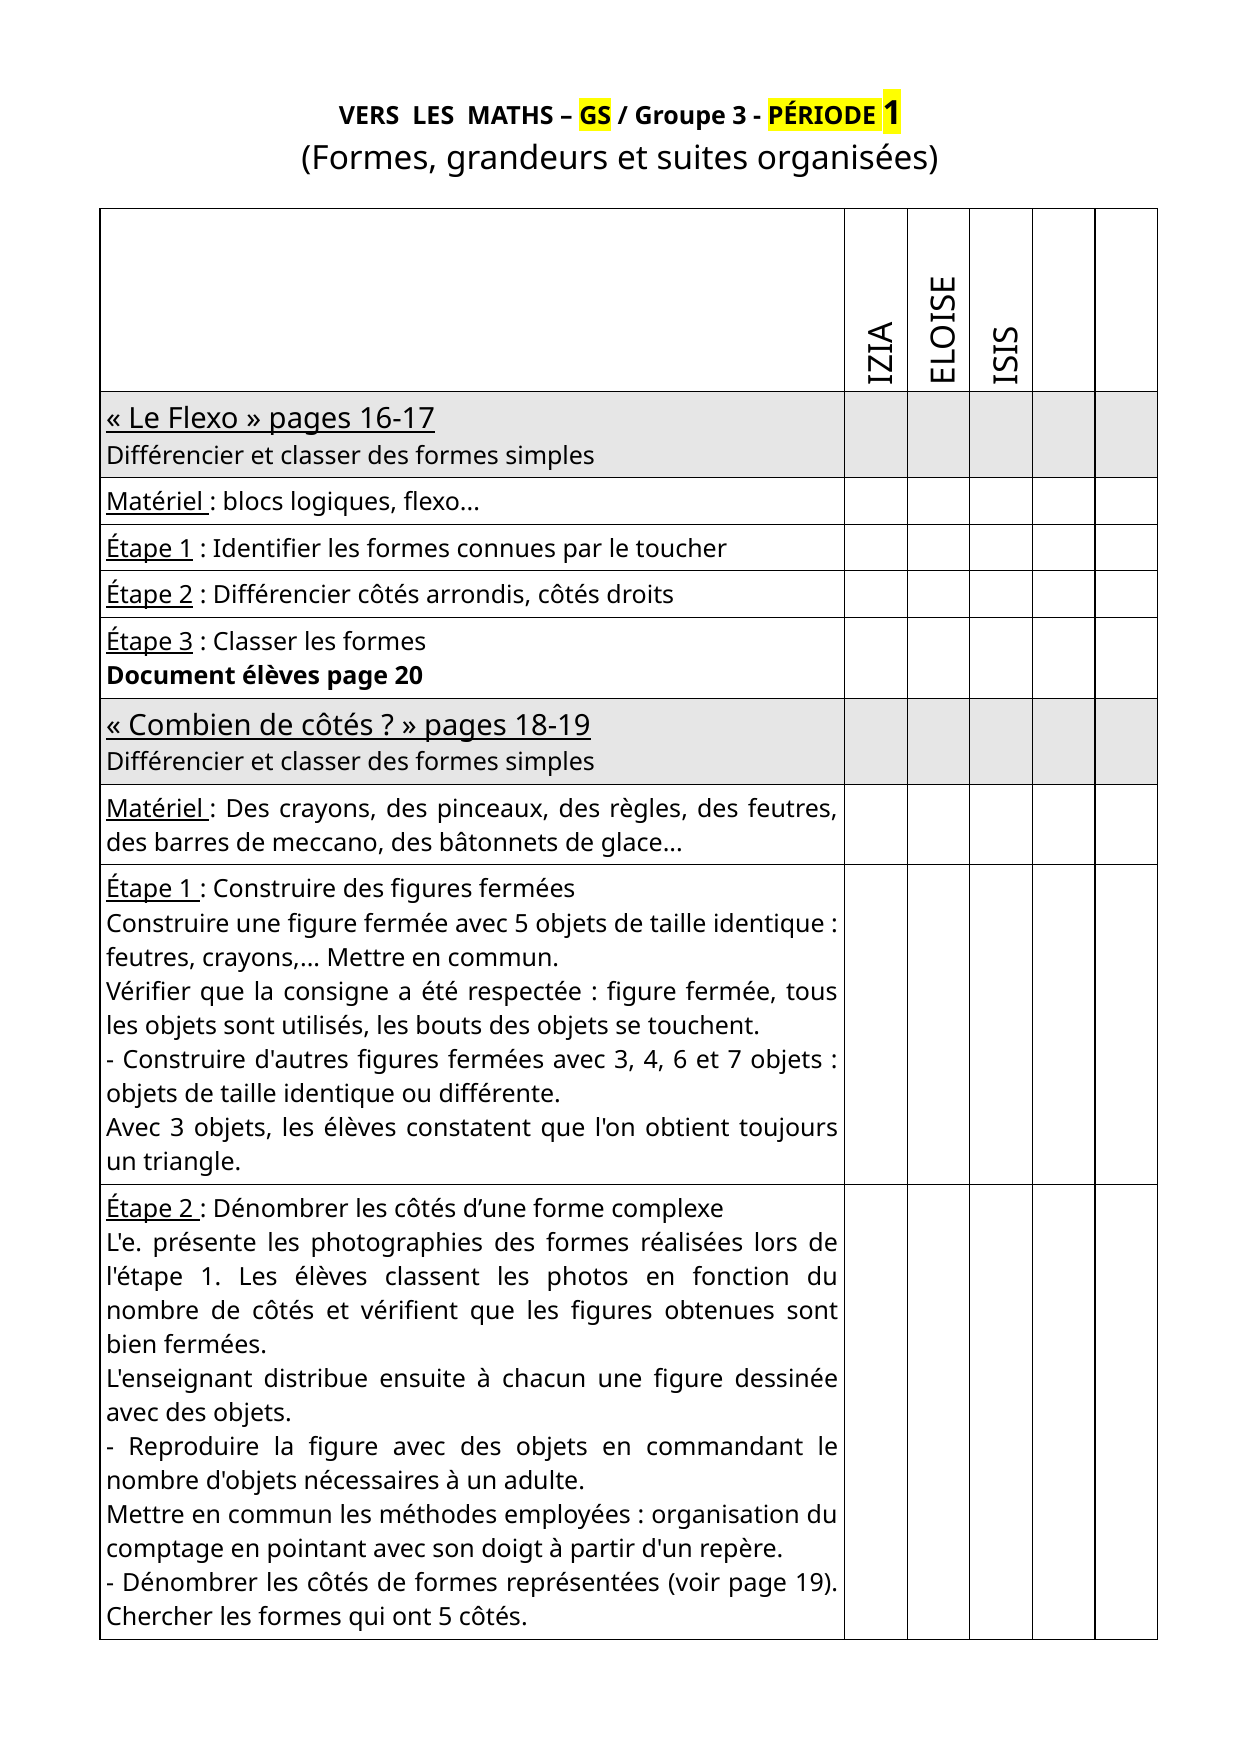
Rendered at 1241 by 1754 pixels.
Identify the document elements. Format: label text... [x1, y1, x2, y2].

table_cell [1033, 785, 1094, 864]
table_cell [970, 699, 1032, 784]
table_cell [908, 571, 969, 617]
table_cell [1096, 478, 1157, 524]
table_cell [908, 478, 969, 524]
table_header [101, 209, 844, 391]
table_cell [845, 478, 907, 524]
table_cell [845, 618, 907, 697]
table_cell Matériel : blocs logiques, flexo... [101, 478, 844, 524]
table_cell [908, 865, 969, 1183]
table_header [1033, 209, 1094, 391]
table_header ELOISE [908, 209, 969, 391]
table_cell [1096, 1185, 1157, 1639]
table_cell Matériel : Des crayons, des pinceaux, des règles, des feutres, des barres de meccano, des bâtonnets de glace... [101, 785, 844, 864]
table_cell [845, 699, 907, 784]
table_cell [970, 392, 1032, 477]
table_cell [1033, 618, 1094, 697]
table_cell [1096, 618, 1157, 697]
table_cell [970, 525, 1032, 570]
table_header IZIA [845, 209, 907, 391]
table_cell [845, 785, 907, 864]
table_cell [1033, 571, 1094, 617]
table_cell [845, 865, 907, 1183]
table_cell [908, 618, 969, 697]
table_cell [1033, 525, 1094, 570]
table_cell [908, 392, 969, 477]
table_cell Étape 2 : Dénombrer les côtés d’une forme complexe L'e. présente les photographies des formes réalisées lors de l'étape 1. Les élèves classent les photos en fonction du nombre de côtés et vérifient que les figures obtenues sont bien fermées. L'enseignant distribue ensuite à chacun une figure dessinée avec des objets. - Reproduire la figure avec des objets en commandant le nombre d'objets nécessaires à un adulte. Mettre en commun les méthodes employées : organisation du comptage en pointant avec son doigt à partir d'un repère. - Dénombrer les côtés de formes représentées (voir page 19). Chercher les formes qui ont 5 côtés. [101, 1185, 844, 1639]
table_cell [1096, 699, 1157, 784]
table_cell [1033, 1185, 1094, 1639]
table_cell [1033, 865, 1094, 1183]
table_cell [908, 525, 969, 570]
table_cell Étape 3 : Classer les formes Document élèves page 20 [101, 618, 844, 697]
table_cell [1033, 478, 1094, 524]
table_cell [970, 1185, 1032, 1639]
table_cell [845, 571, 907, 617]
table_cell [1096, 392, 1157, 477]
table_cell [970, 618, 1032, 697]
table_cell [970, 571, 1032, 617]
table_header ISIS [970, 209, 1032, 391]
table_cell [970, 865, 1032, 1183]
table_cell [845, 1185, 907, 1639]
table_cell « Le Flexo » pages 16-17 Différencier et classer des formes simples [101, 392, 844, 477]
table_cell Étape 2 : Différencier côtés arrondis, côtés droits [101, 571, 844, 617]
table_cell [1033, 392, 1094, 477]
table_cell [970, 785, 1032, 864]
table_cell [970, 478, 1032, 524]
table_cell Étape 1 : Identifier les formes connues par le toucher [101, 525, 844, 570]
table_cell [1096, 865, 1157, 1183]
table_cell [845, 392, 907, 477]
table_cell [1096, 785, 1157, 864]
table_cell [1096, 525, 1157, 570]
table_cell [1033, 699, 1094, 784]
table_header [1096, 209, 1157, 391]
table_cell « Combien de côtés ? » pages 18-19 Différencier et classer des formes simples [101, 699, 844, 784]
table_cell Étape 1 : Construire des figures fermées Construire une figure fermée avec 5 objets de taille identique : feutres, crayons,... Mettre en commun. Vérifier que la consigne a été respectée : figure fermée, tous les objets sont utilisés, les bouts des objets se touchent. - Construire d'autres figures fermées avec 3, 4, 6 et 7 objets : objets de taille identique ou différente. Avec 3 objets, les élèves constatent que l'on obtient toujours un triangle. [101, 865, 844, 1183]
table_cell [908, 1185, 969, 1639]
table_cell [908, 699, 969, 784]
table_cell [1096, 571, 1157, 617]
table_cell [845, 525, 907, 570]
text (Formes, grandeurs et suites organisées) [118, 134, 1122, 179]
text VERS LES MATHS – GS / Groupe 3 - PÉRIODE 1 [118, 88, 1122, 134]
table_cell [908, 785, 969, 864]
